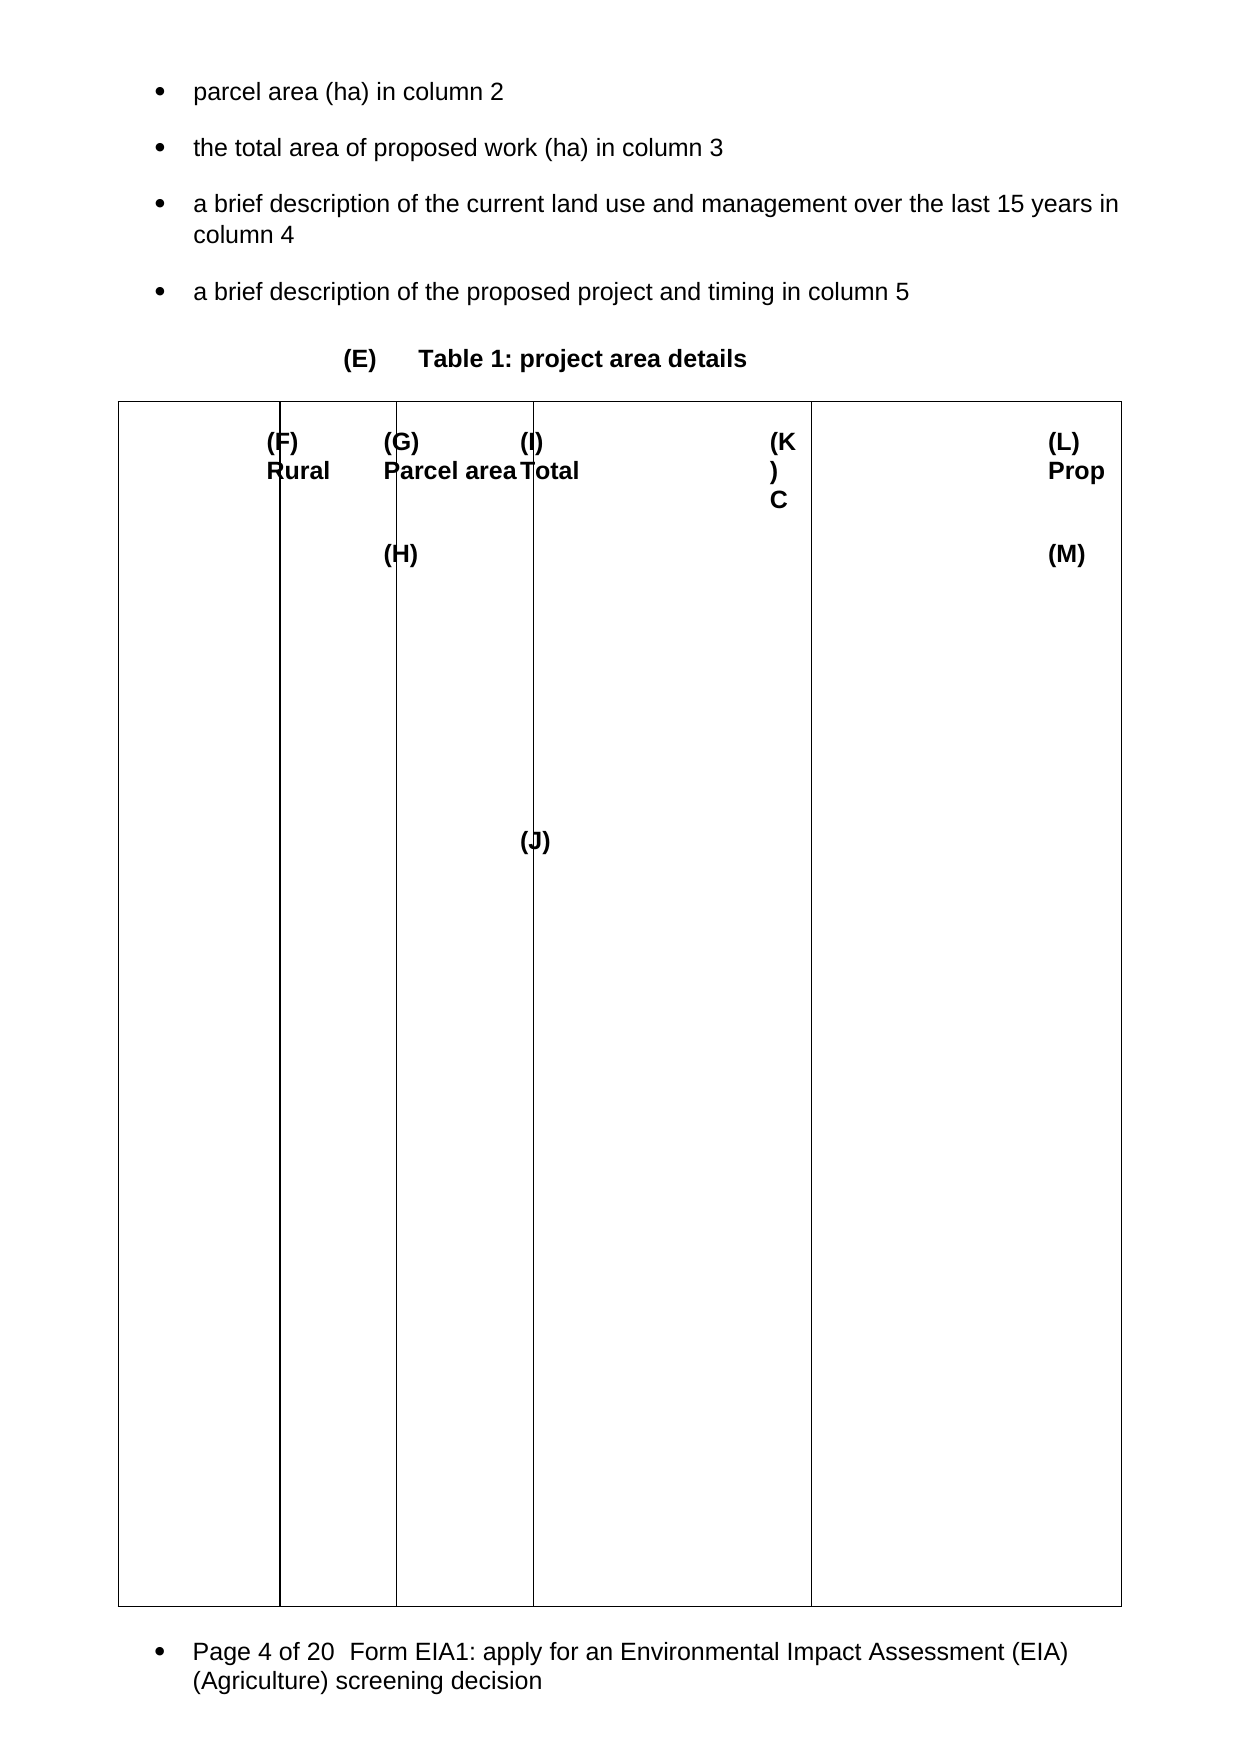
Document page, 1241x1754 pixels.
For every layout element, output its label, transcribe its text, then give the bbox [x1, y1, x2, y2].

list parcel area (ha) in column 2 [156, 75, 1122, 106]
table_header Proposed project [812, 402, 1121, 1606]
table_header Parcel area (ha) [281, 402, 396, 1606]
list a brief description of the proposed project and timing in column 5 [156, 275, 1122, 306]
table_header Total area of proposed work (ha) [397, 402, 533, 1606]
table_header Current land use [534, 402, 811, 1606]
table_header Rural Land Register (RLR) parcel reference or OS grid reference [119, 402, 279, 1606]
list a brief description of the current land use and management over the last 15 years in column 4 [156, 187, 1122, 250]
subtitle Table 1: project area details [343, 344, 1122, 401]
list the total area of proposed work (ha) in column 3 [156, 131, 1122, 162]
